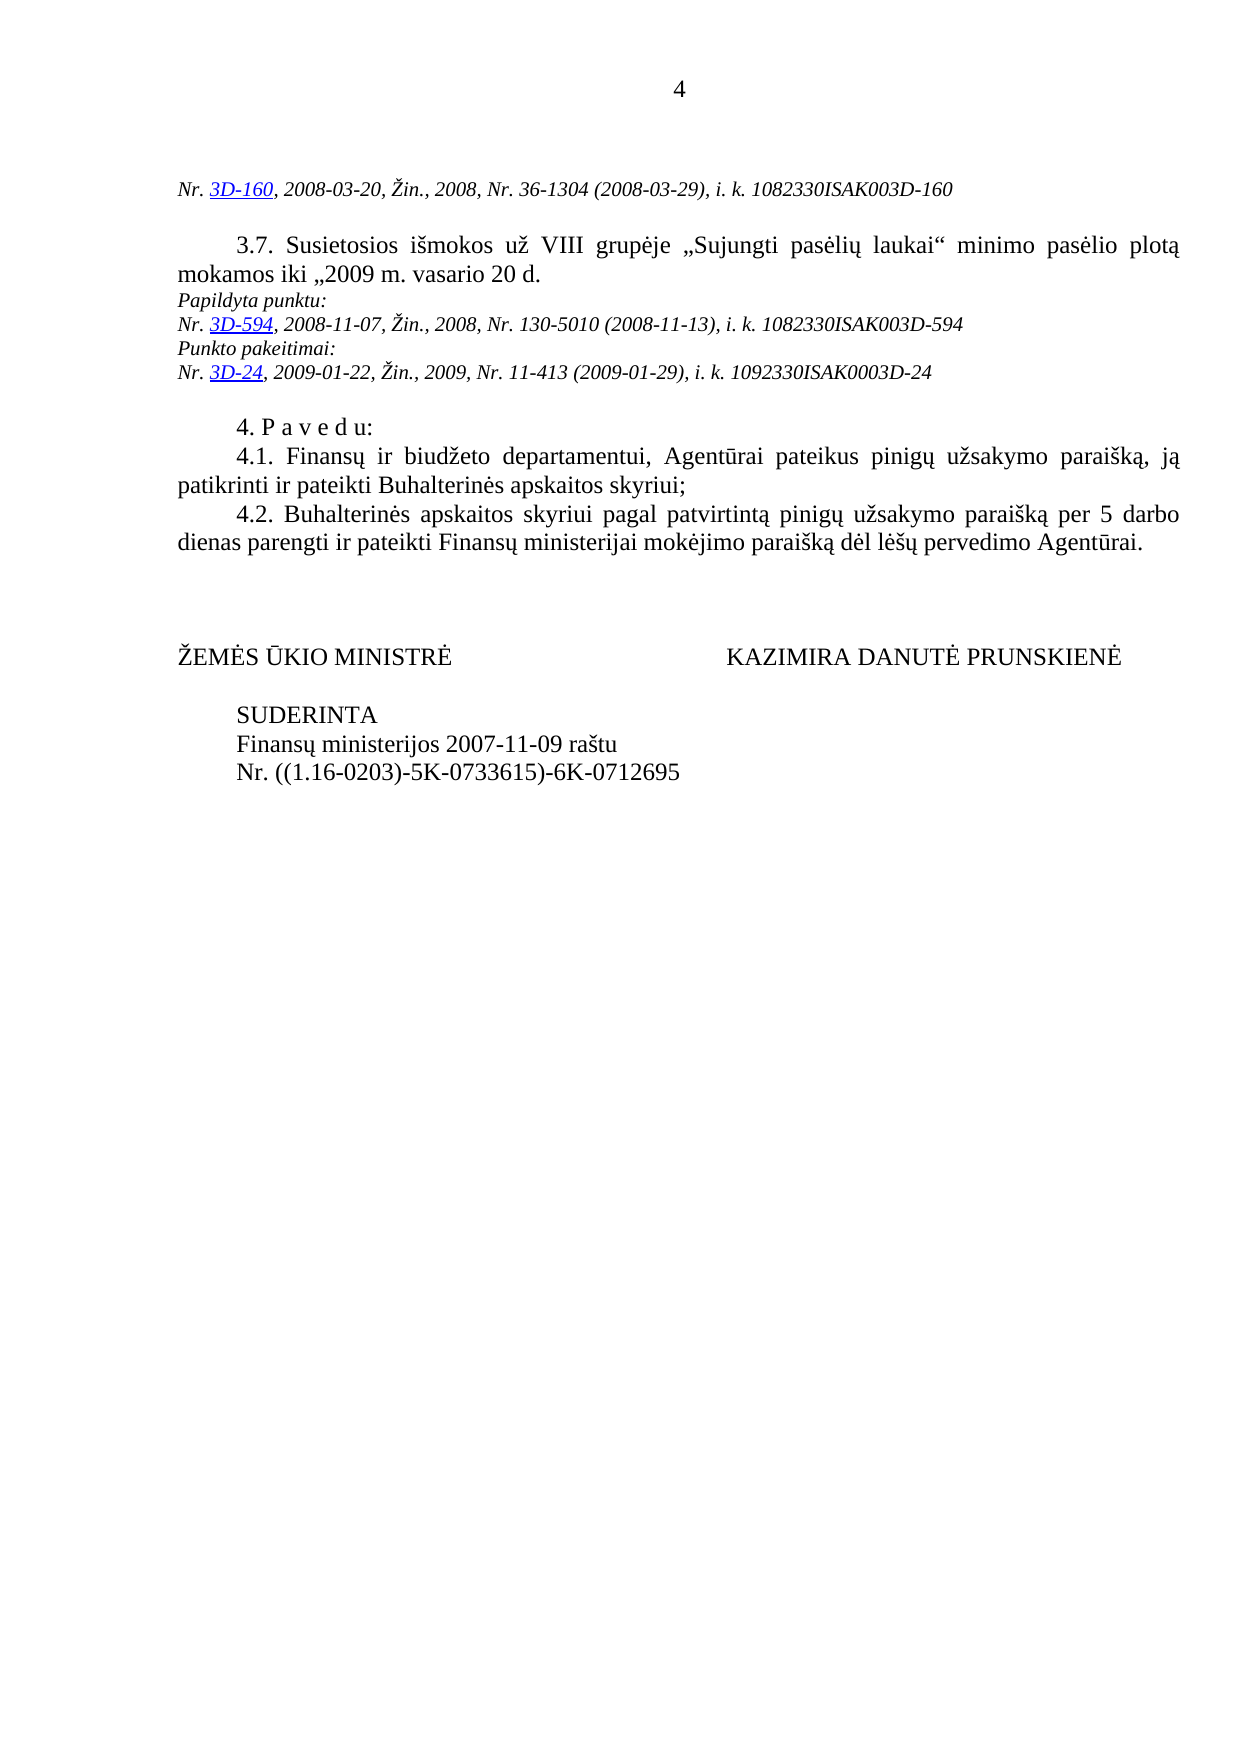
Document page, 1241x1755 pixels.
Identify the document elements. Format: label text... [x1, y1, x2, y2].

text Punkto pakeitimai: [177, 336, 1181, 360]
text Nr. ((1.16-0203)-5K-0733615)-6K-0712695 [236, 757, 1181, 786]
text SUDERINTA [236, 700, 1181, 729]
text Nr. 3D-24, 2009-01-22, Žin., 2009, Nr. 11-413 (2009-01-29), i. k. 1092330ISAK0003D-24 [177, 360, 1181, 384]
text ŽEMĖS ŪKIO MINISTRĖ KAZIMIRA DANUTĖ PRUNSKIENĖ [177, 642, 1181, 671]
text Nr. 3D-594, 2008-11-07, Žin., 2008, Nr. 130-5010 (2008-11-13), i. k. 1082330ISAK003D-594 [177, 312, 1181, 336]
text Nr. 3D-160, 2008-03-20, Žin., 2008, Nr. 36-1304 (2008-03-29), i. k. 1082330ISAK003D-160 [177, 177, 1181, 201]
text 4. Pavedu: [177, 412, 1181, 441]
text 3.7. Susietosios išmokos už VIII grupėje „Sujungti pasėlių laukai“ minimo pasėlio plotą mokamos iki „2009 m. vasario 20 d. [177, 230, 1181, 287]
text 4.1. Finansų ir biudžeto departamentui, Agentūrai pateikus pinigų užsakymo paraišką, ją patikrinti ir pateikti Buhalterinės apskaitos skyriui; [177, 441, 1181, 499]
text Finansų ministerijos 2007-11-09 raštu [236, 729, 1181, 757]
text Papildyta punktu: [177, 287, 1181, 312]
text 4.2. Buhalterinės apskaitos skyriui pagal patvirtintą pinigų užsakymo paraišką per 5 darbo dienas parengti ir pateikti Finansų ministerijai mokėjimo paraišką dėl lėšų pervedimo Agentūrai. [177, 499, 1181, 556]
